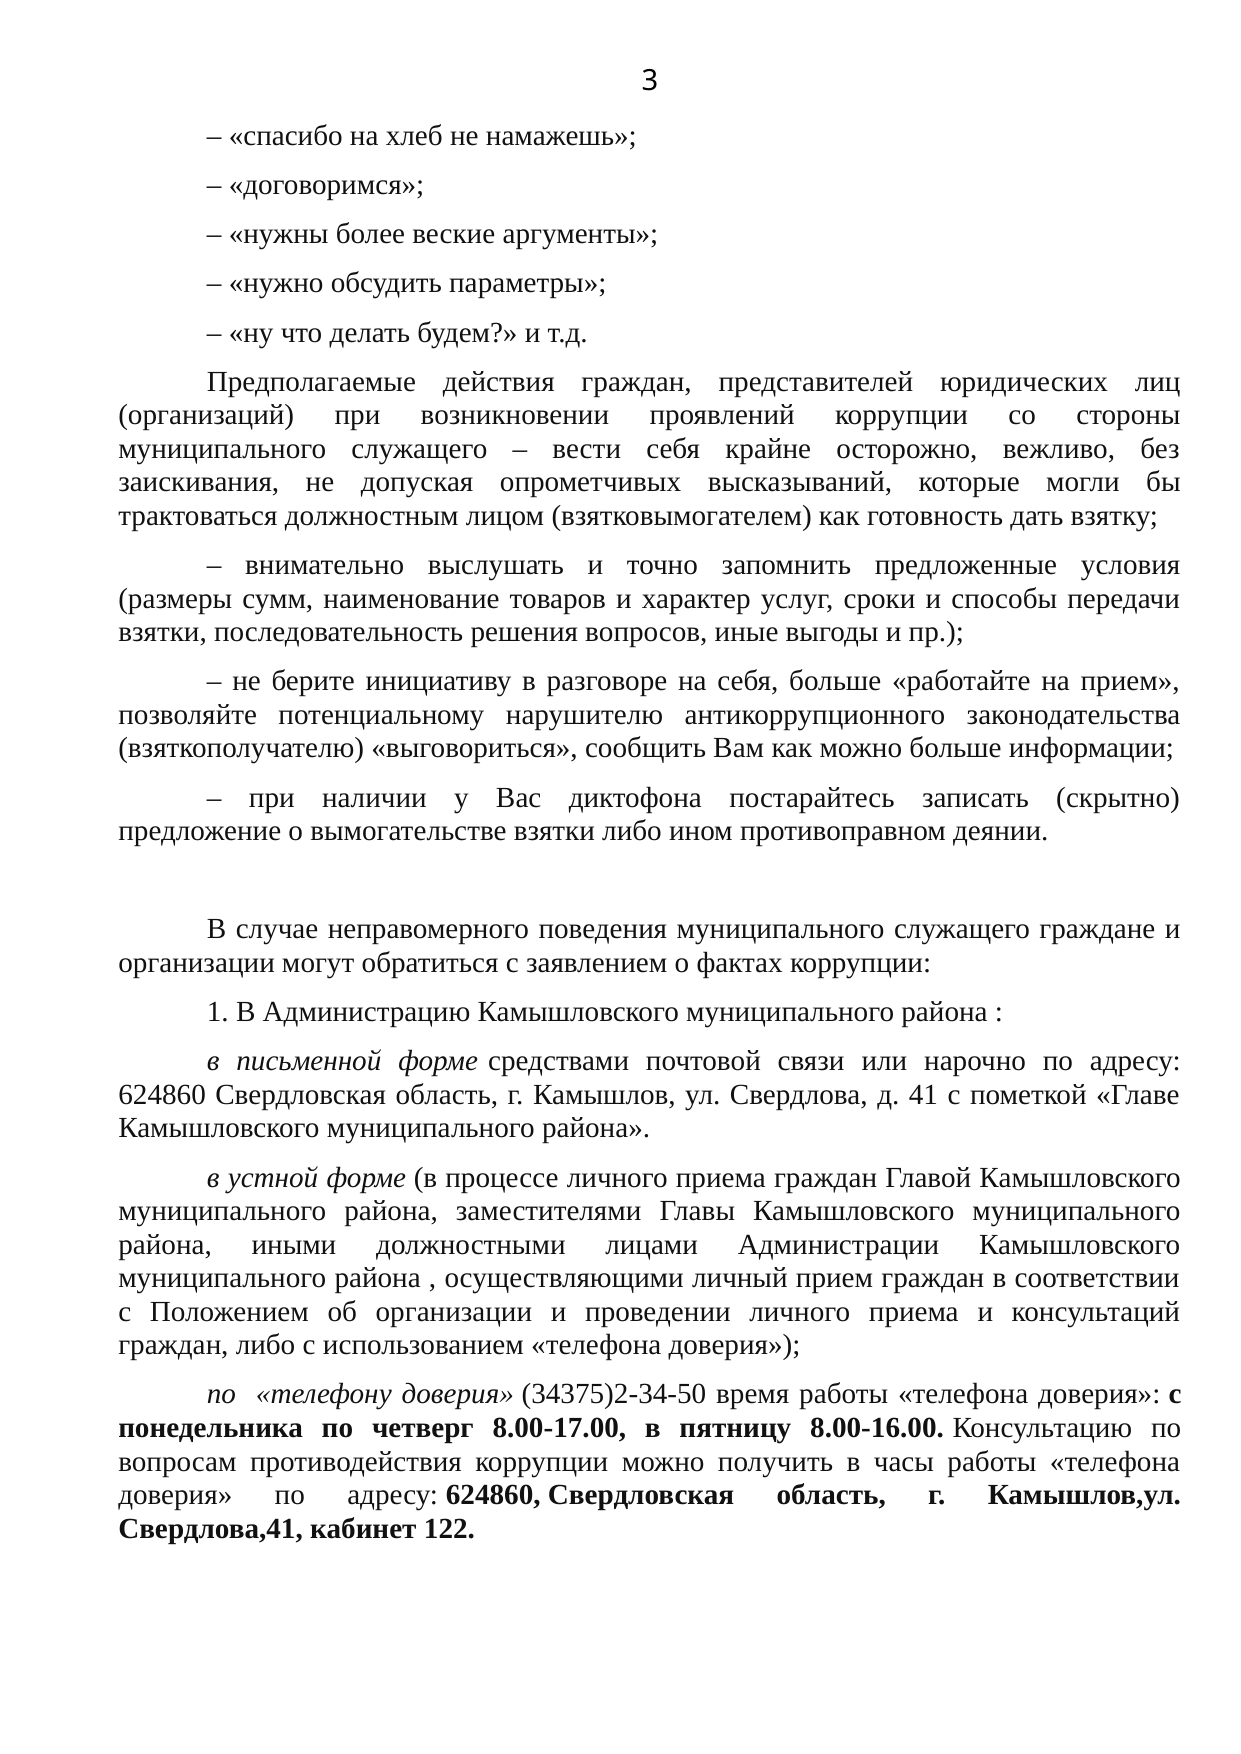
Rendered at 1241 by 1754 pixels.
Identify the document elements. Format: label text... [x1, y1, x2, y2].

text – при наличии у Вас диктофона постарайтесь записать (скрытно) предложение о вымогательстве взятки либо ином противоправном деянии. [118, 780, 1181, 847]
text 1. В Администрацию Камышловского муниципального района : [118, 994, 1181, 1028]
text – «нужно обсудить параметры»; [118, 266, 1181, 299]
text по «телефону доверия» (34375)2-34-50 время работы «телефона доверия»: с понедельника по четверг 8.00-17.00, в пятницу 8.00-16.00. Консультацию по вопросам противодействия коррупции можно получить в часы работы «телефона доверия» по адресу: 624860, Свердловская область, г. Камышлов,ул. Свердлова,41, кабинет 122. [118, 1377, 1181, 1544]
text в письменной форме средствами почтовой связи или нарочно по адресу: 624860 Свердловская область, г. Камышлов, ул. Свердлова, д. 41 с пометкой «Главе Камышловского муниципального района». [118, 1043, 1181, 1144]
text в устной форме (в процессе личного приема граждан Главой Камышловского муниципального района, заместителями Главы Камышловского муниципального района, иными должностными лицами Администрации Камышловского муниципального района , осуществляющими личный прием граждан в соответствии с Положением об организации и проведении личного приема и консультаций граждан, либо с использованием «телефона доверия»); [118, 1160, 1181, 1361]
text – «ну что делать будем?» и т.д. [118, 315, 1181, 348]
text Предполагаемые действия граждан, представителей юридических лиц (организаций) при возникновении проявлений коррупции со стороны муниципального служащего – вести себя крайне осторожно, вежливо, без заискивания, не допуская опрометчивых высказываний, которые могли бы трактоваться должностным лицом (взятковымогателем) как готовность дать взятку; [118, 364, 1181, 532]
text – «нужны более веские аргументы»; [118, 216, 1181, 250]
text – внимательно выслушать и точно запомнить предложенные условия (размеры сумм, наименование товаров и характер услуг, сроки и способы передачи взятки, последовательность решения вопросов, иные выгоды и пр.); [118, 547, 1181, 648]
text В случае неправомерного поведения муниципального служащего граждане и организации могут обратиться с заявлением о фактах коррупции: [118, 912, 1181, 979]
text – не берите инициативу в разговоре на себя, больше «работайте на прием», позволяйте потенциальному нарушителю антикоррупционного законодательства (взяткополучателю) «выговориться», сообщить Вам как можно больше информации; [118, 663, 1181, 764]
text – «спасибо на хлеб не намажешь»; [118, 118, 1181, 152]
text – «договоримся»; [118, 167, 1181, 201]
